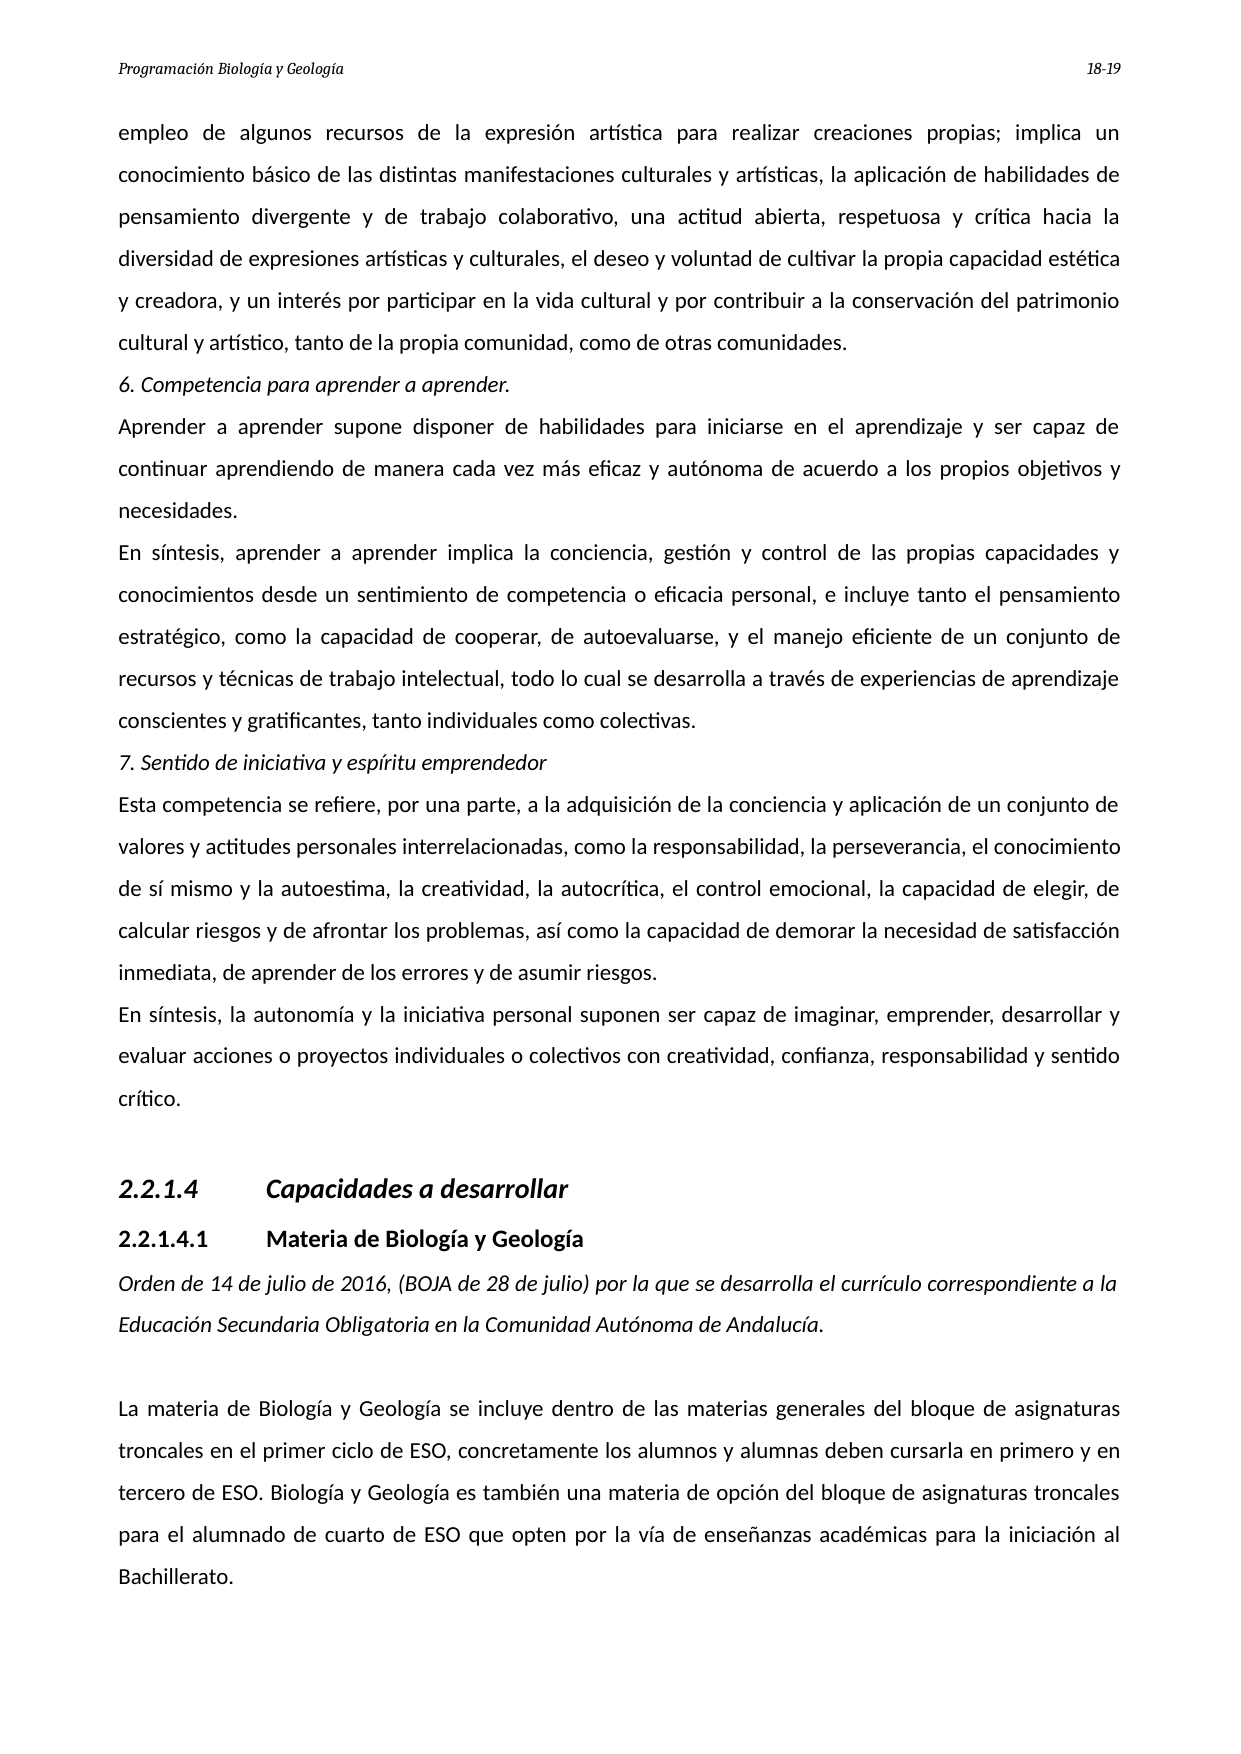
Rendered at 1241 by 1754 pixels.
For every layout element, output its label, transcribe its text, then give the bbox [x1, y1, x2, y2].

text En síntesis, aprender a aprender implica la conciencia, gestión y control de las propias capacidades y conocimientos desde un sentimiento de competencia o eficacia personal, e incluye tanto el pensamiento estratégico, como la capacidad de cooperar, de autoevaluarse, y el manejo eficiente de un conjunto de recursos y técnicas de trabajo intelectual, todo lo cual se desarrolla a través de experiencias de aprendizaje conscientes y gratificantes, tanto individuales como colectivas. [118, 538, 1122, 734]
text Aprender a aprender supone disponer de habilidades para iniciarse en el aprendizaje y ser capaz de continuar aprendiendo de manera cada vez más eficaz y autónoma de acuerdo a los propios objetivos y necesidades. [118, 412, 1122, 524]
subtitle Materia de Biología y Geología [118, 1223, 1122, 1253]
text 7. Sentido de iniciativa y espíritu emprendedor [118, 748, 1122, 776]
text empleo de algunos recursos de la expresión artística para realizar creaciones propias; implica un conocimiento básico de las distintas manifestaciones culturales y artísticas, la aplicación de habilidades de pensamiento divergente y de trabajo colaborativo, una actitud abierta, respetuosa y crítica hacia la diversidad de expresiones artísticas y culturales, el deseo y voluntad de cultivar la propia capacidad estética y creadora, y un interés por participar en la vida cultural y por contribuir a la conservación del patrimonio cultural y artístico, tanto de la propia comunidad, como de otras comunidades. [118, 118, 1122, 356]
subtitle Capacidades a desarrollar [118, 1171, 1122, 1206]
text La materia de Biología y Geología se incluye dentro de las materias generales del bloque de asignaturas troncales en el primer ciclo de ESO, concretamente los alumnos y alumnas deben cursarla en primero y en tercero de ESO. Biología y Geología es también una materia de opción del bloque de asignaturas troncales para el alumnado de cuarto de ESO que opten por la vía de enseñanzas académicas para la iniciación al Bachillerato. [118, 1394, 1122, 1591]
text 6. Competencia para aprender a aprender. [118, 370, 1122, 398]
text Orden de 14 de julio de 2016, (BOJA de 28 de julio) por la que se desarrolla el currículo correspondiente a la Educación Secundaria Obligatoria en la Comunidad Autónoma de Andalucía. [118, 1269, 1122, 1339]
text En síntesis, la autonomía y la iniciativa personal suponen ser capaz de imaginar, emprender, desarrollar y evaluar acciones o proyectos individuales o colectivos con creatividad, confianza, responsabilidad y sentido crítico. [118, 1000, 1122, 1112]
text Esta competencia se refiere, por una parte, a la adquisición de la conciencia y aplicación de un conjunto de valores y actitudes personales interrelacionadas, como la responsabilidad, la perseverancia, el conocimiento de sí mismo y la autoestima, la creatividad, la autocrítica, el control emocional, la capacidad de elegir, de calcular riesgos y de afrontar los problemas, así como la capacidad de demorar la necesidad de satisfacción inmediata, de aprender de los errores y de asumir riesgos. [118, 790, 1122, 986]
